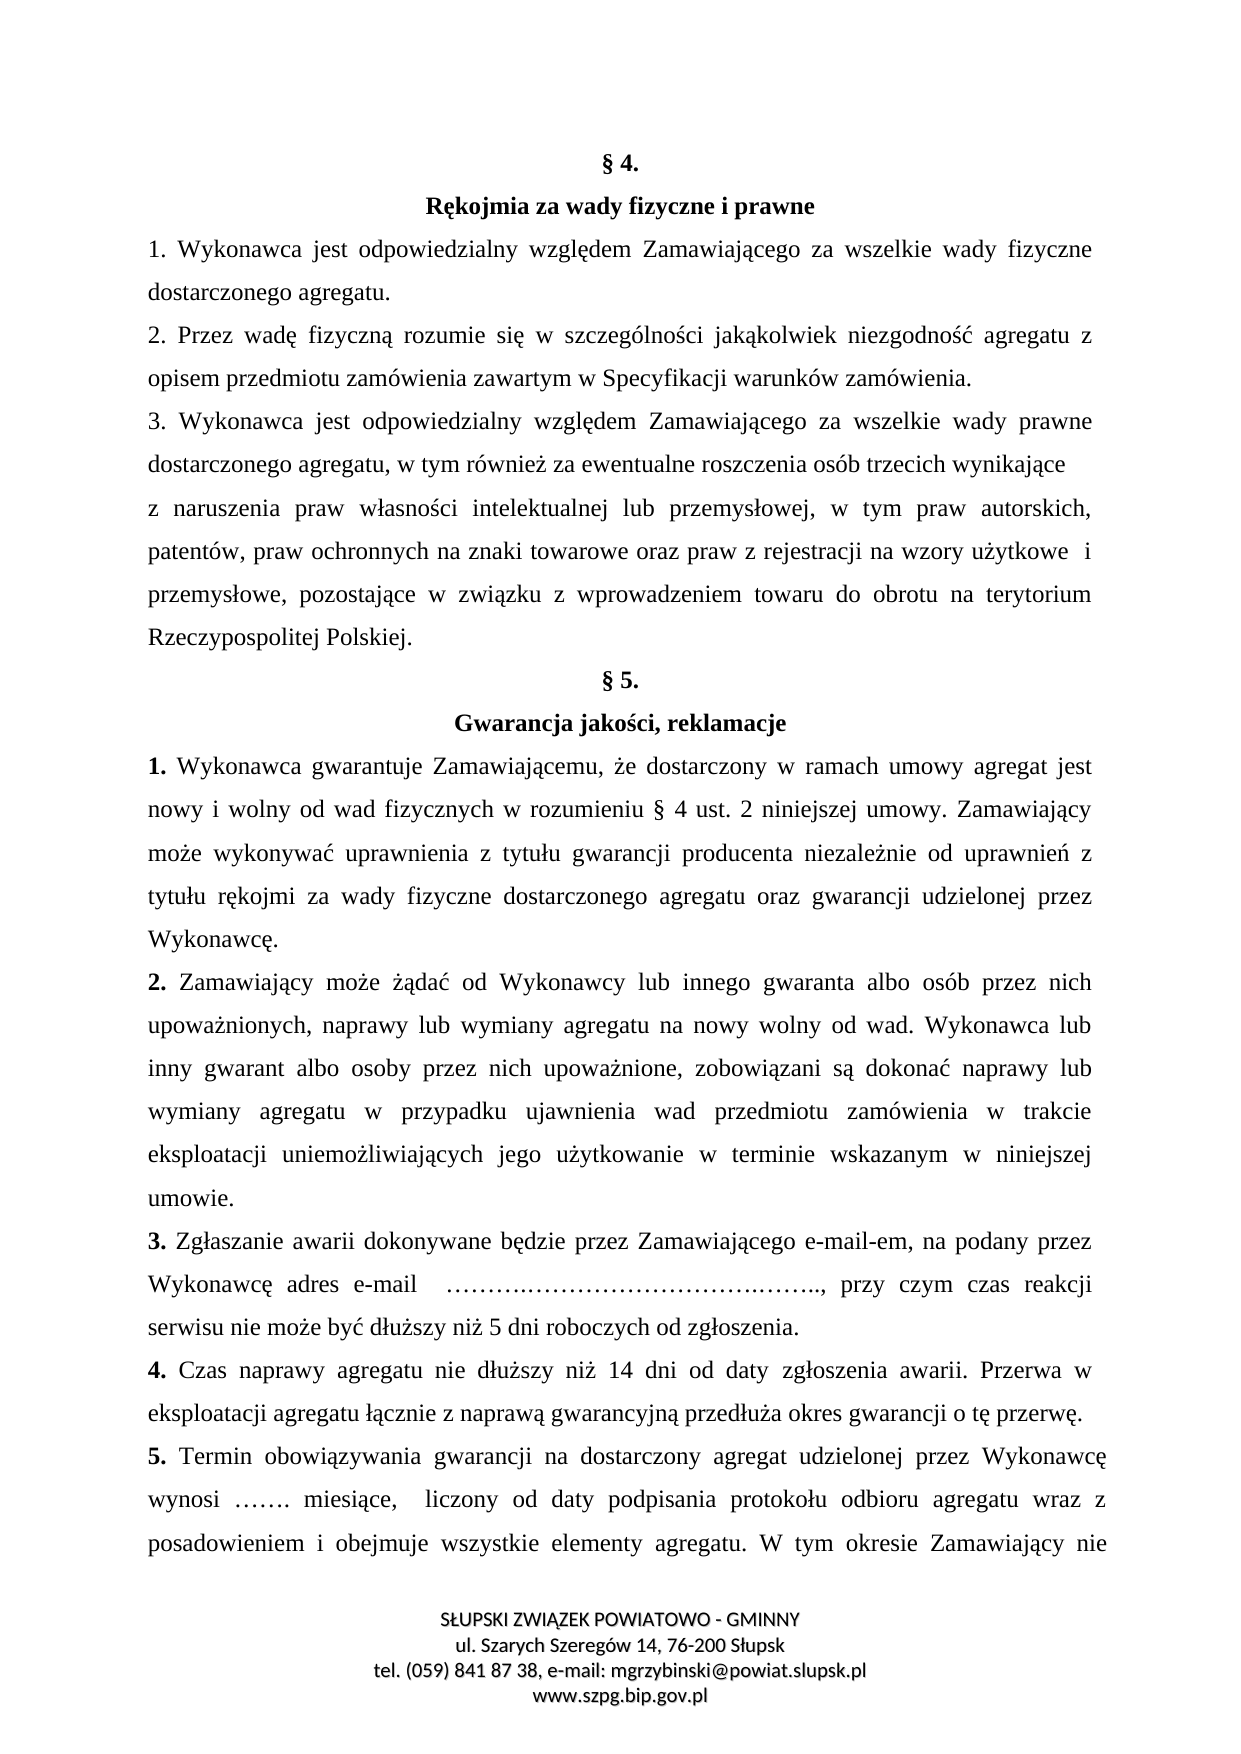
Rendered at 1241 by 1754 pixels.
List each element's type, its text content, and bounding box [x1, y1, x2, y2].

text Rękojmia za wady fizyczne i prawne [148, 191, 1093, 219]
text 5. Termin obowiązywania gwarancji na dostarczony agregat udzielonej przez Wykonawcę wynosi ……. miesiące, liczony od daty podpisania protokołu odbioru agregatu wraz z posadowieniem i obejmuje wszystkie elementy agregatu. W tym okresie Zamawiający nie [148, 1441, 1108, 1556]
text 3. Zgłaszanie awarii dokonywane będzie przez Zamawiającego e-mail-em, na podany przez Wykonawcę adres e-mail ……….……………………….…….., przy czym czas reakcji serwisu nie może być dłuższy niż 5 dni roboczych od zgłoszenia. [148, 1226, 1093, 1341]
text Gwarancja jakości, reklamacje [148, 708, 1093, 737]
text 1. Wykonawca gwarantuje Zamawiającemu, że dostarczony w ramach umowy agregat jest nowy i wolny od wad fizycznych w rozumieniu § 4 ust. 2 niniejszej umowy. Zamawiający może wykonywać uprawnienia z tytułu gwarancji producenta niezależnie od uprawnień z tytułu rękojmi za wady fizyczne dostarczonego agregatu oraz gwarancji udzielonej przez Wykonawcę. [148, 751, 1093, 953]
text § 4. [148, 148, 1093, 176]
text 4. Czas naprawy agregatu nie dłuższy niż 14 dni od daty zgłoszenia awarii. Przerwa w eksploatacji agregatu łącznie z naprawą gwarancyjną przedłuża okres gwarancji o tę przerwę. [148, 1355, 1093, 1427]
text § 5. [148, 665, 1093, 694]
text 2. Przez wadę fizyczną rozumie się w szczególności jakąkolwiek niezgodność agregatu z opisem przedmiotu zamówienia zawartym w Specyfikacji warunków zamówienia. [148, 320, 1093, 392]
text 1. Wykonawca jest odpowiedzialny względem Zamawiającego za wszelkie wady fizyczne dostarczonego agregatu. [148, 234, 1093, 306]
text z naruszenia praw własności intelektualnej lub przemysłowej, w tym praw autorskich, patentów, praw ochronnych na znaki towarowe oraz praw z rejestracji na wzory użytkowe i przemysłowe, pozostające w związku z wprowadzeniem towaru do obrotu na terytorium Rzeczypospolitej Polskiej. [148, 493, 1093, 651]
text 2. Zamawiający może żądać od Wykonawcy lub innego gwaranta albo osób przez nich upoważnionych, naprawy lub wymiany agregatu na nowy wolny od wad. Wykonawca lub inny gwarant albo osoby przez nich upoważnione, zobowiązani są dokonać naprawy lub wymiany agregatu w przypadku ujawnienia wad przedmiotu zamówienia w trakcie eksploatacji uniemożliwiających jego użytkowanie w terminie wskazanym w niniejszej umowie. [148, 967, 1093, 1211]
text 3. Wykonawca jest odpowiedzialny względem Zamawiającego za wszelkie wady prawne dostarczonego agregatu, w tym również za ewentualne roszczenia osób trzecich wynikające [148, 406, 1093, 478]
